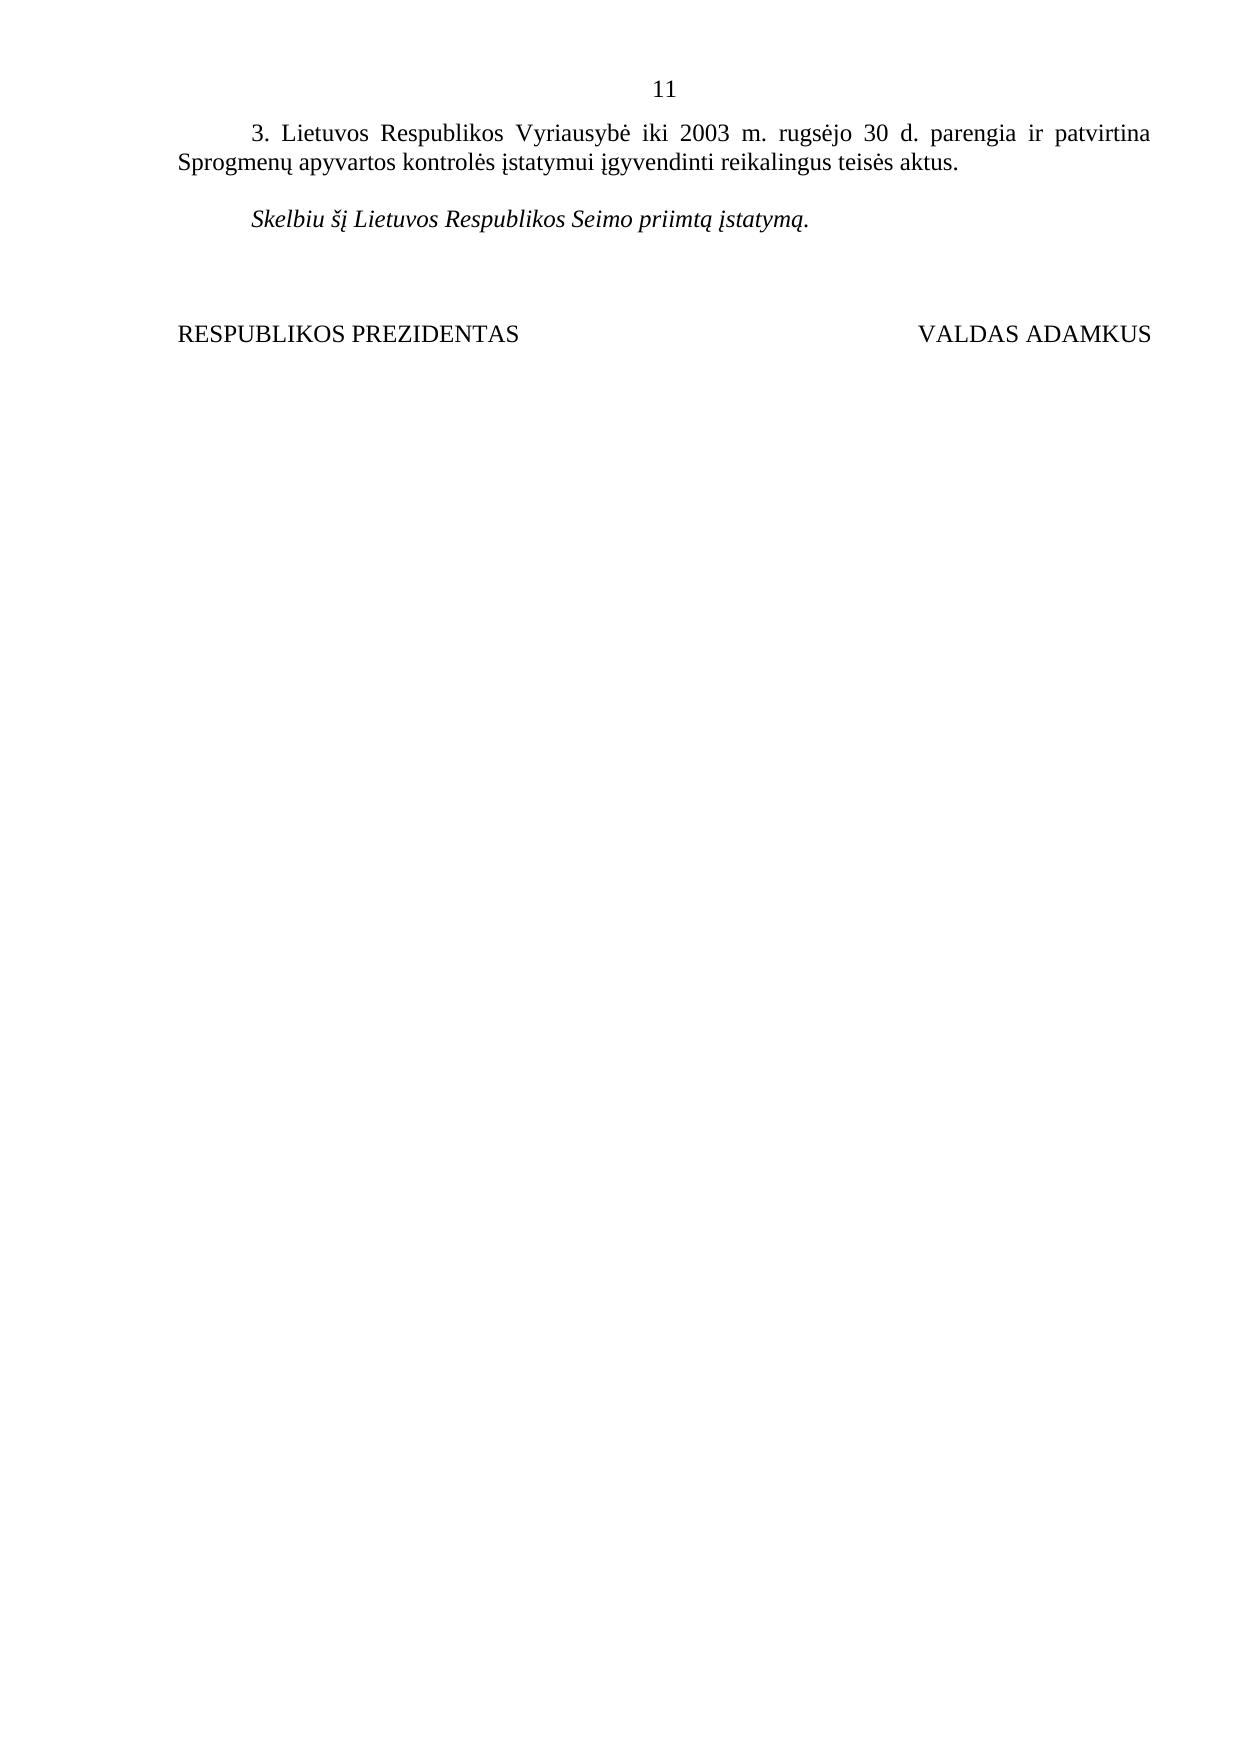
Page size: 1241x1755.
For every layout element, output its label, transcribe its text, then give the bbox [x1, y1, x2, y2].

text Skelbiu šį Lietuvos Respublikos Seimo priimtą įstatymą. [177, 204, 1152, 233]
text RESPUBLIKOS PREZIDENTAS VALDAS ADAMKUS [177, 319, 1152, 348]
text 3. Lietuvos Respublikos Vyriausybė iki 2003 m. rugsėjo 30 d. parengia ir patvirtina Sprogmenų apyvartos kontrolės įstatymui įgyvendinti reikalingus teisės aktus. [177, 118, 1152, 176]
